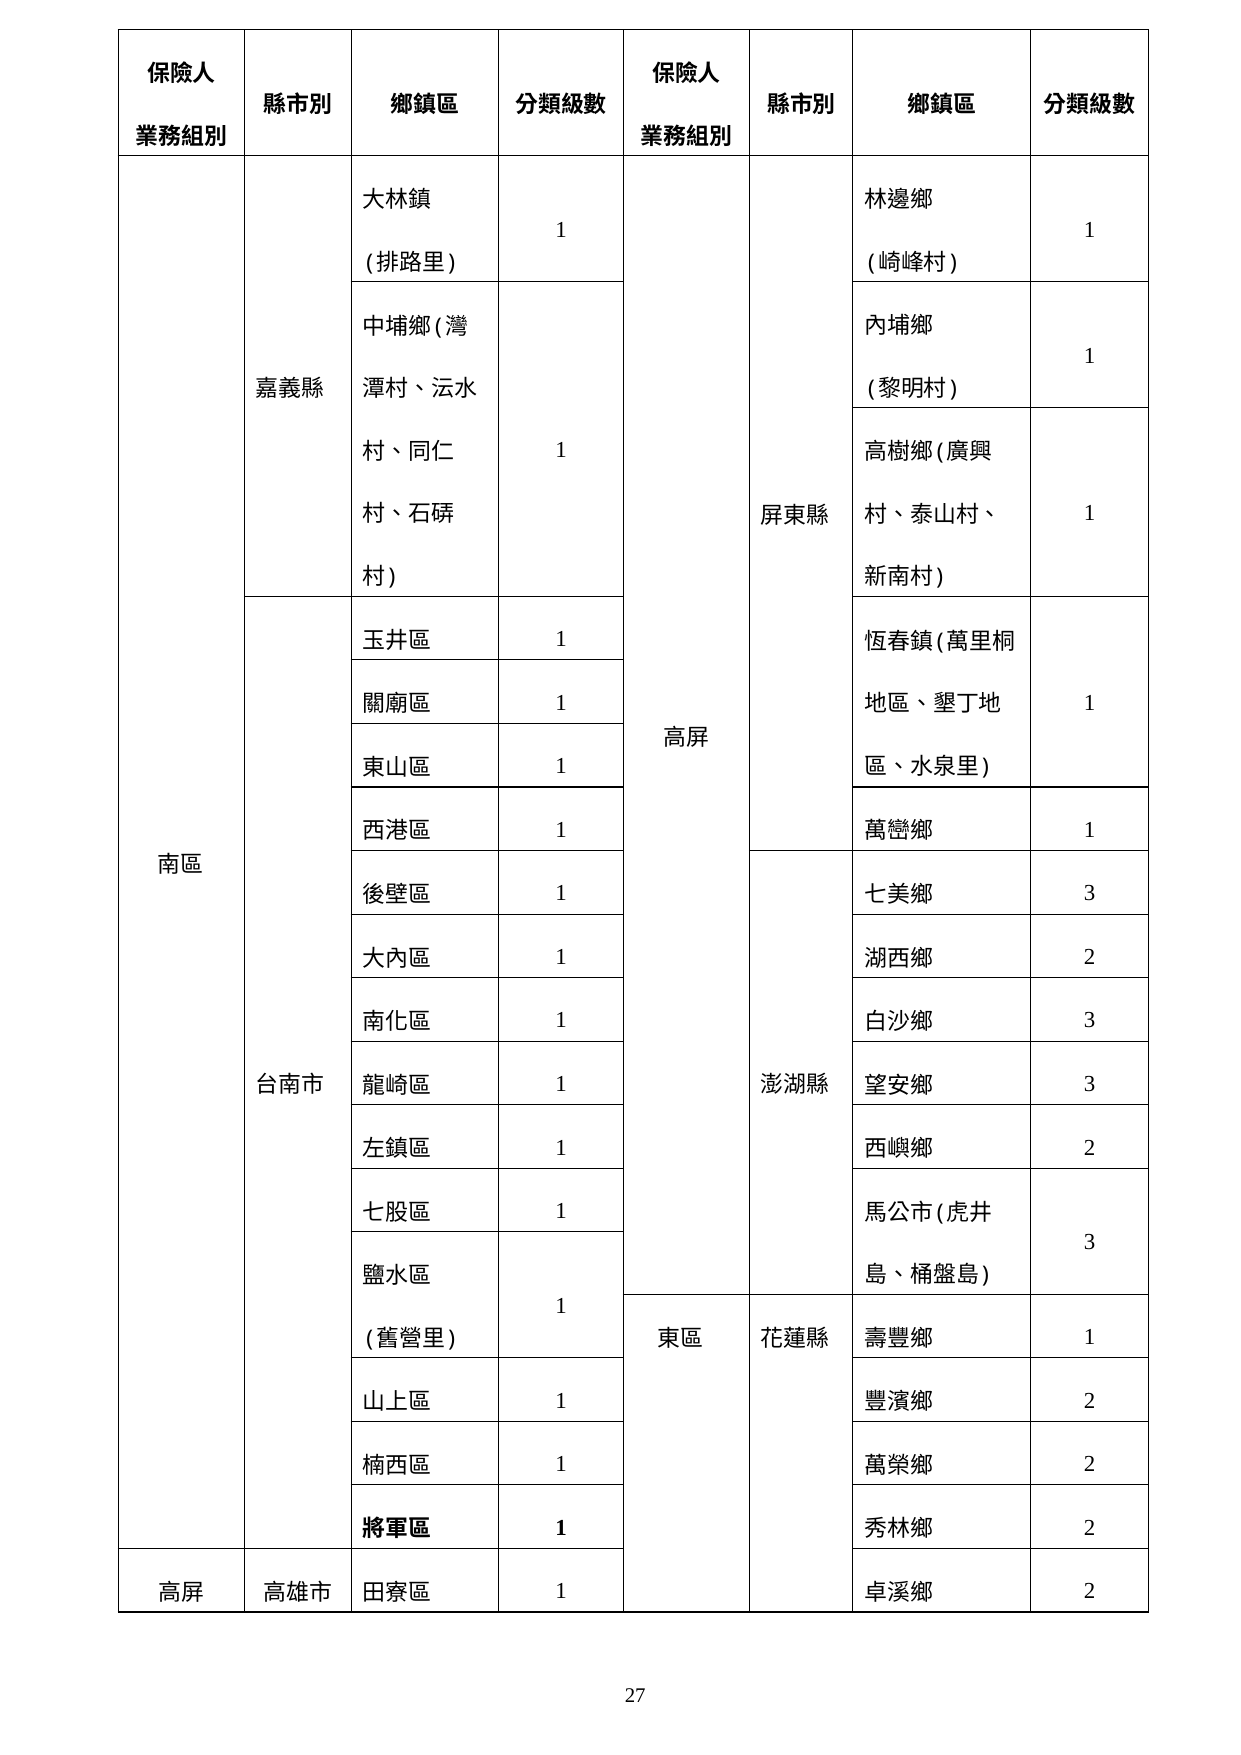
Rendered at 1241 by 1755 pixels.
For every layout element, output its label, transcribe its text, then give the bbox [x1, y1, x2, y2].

table_cell 高雄市 [245, 1549, 351, 1611]
table_cell 屏東縣 [750, 156, 852, 850]
table_cell 卓溪鄉 [853, 1549, 1030, 1611]
table_cell 湖西鄉 [853, 915, 1030, 977]
table_cell 萬榮鄉 [853, 1422, 1030, 1484]
table_header 鄉鎮區 [352, 30, 498, 155]
table_cell 西嶼鄉 [853, 1105, 1030, 1168]
table_cell 1 [499, 915, 623, 977]
table_header 分類級數 [1031, 30, 1148, 155]
table_cell 1 [499, 1169, 623, 1231]
table_cell 1 [499, 724, 623, 786]
table_header 縣市別 [245, 30, 351, 155]
table_cell 萬巒鄉 [853, 788, 1030, 850]
table_cell 大內區 [352, 915, 498, 977]
table_cell 大林鎮 (排路里) [352, 156, 498, 281]
table_cell 1 [499, 156, 623, 281]
table_cell 2 [1031, 1105, 1148, 1168]
table_cell 高樹鄉(廣興村、泰山村、新南村) [853, 408, 1030, 596]
table_cell 1 [499, 660, 623, 723]
table_cell 1 [499, 851, 623, 913]
table_cell 將軍區 [352, 1485, 498, 1548]
table_cell 白沙鄉 [853, 978, 1030, 1041]
table_cell 關廟區 [352, 660, 498, 723]
table_cell 3 [1031, 978, 1148, 1041]
table_cell 1 [499, 1485, 623, 1548]
table_cell 2 [1031, 915, 1148, 977]
table_cell 西港區 [352, 788, 498, 850]
table_cell 3 [1031, 1042, 1148, 1104]
table_cell 山上區 [352, 1358, 498, 1421]
table_cell 龍崎區 [352, 1042, 498, 1104]
table_cell 1 [499, 1549, 623, 1611]
table_cell 台南市 [245, 597, 351, 1548]
table_cell 七股區 [352, 1169, 498, 1231]
table_cell 七美鄉 [853, 851, 1030, 913]
table_cell 3 [1031, 1169, 1148, 1294]
table_header 分類級數 [499, 30, 623, 155]
table_cell 秀林鄉 [853, 1485, 1030, 1548]
table_cell 2 [1031, 1422, 1148, 1484]
table_cell 玉井區 [352, 597, 498, 659]
table_cell 花蓮縣 [750, 1295, 852, 1611]
table_cell 東山區 [352, 724, 498, 786]
table_cell 鹽水區 (舊營里) [352, 1232, 498, 1357]
table_cell 望安鄉 [853, 1042, 1030, 1104]
table_cell 1 [1031, 408, 1148, 596]
table_header 保險人 業務組別 [119, 30, 244, 155]
table_cell 1 [499, 1422, 623, 1484]
table_cell 1 [499, 1232, 623, 1357]
table_cell 1 [499, 597, 623, 659]
table_cell 1 [499, 788, 623, 850]
table_cell 東區 [624, 1295, 749, 1611]
table_cell 楠西區 [352, 1422, 498, 1484]
table_cell 壽豐鄉 [853, 1295, 1030, 1357]
table_cell 1 [1031, 282, 1148, 407]
table_cell 1 [499, 978, 623, 1041]
table_cell 南化區 [352, 978, 498, 1041]
table_cell 1 [499, 1358, 623, 1421]
table_cell 內埔鄉 (黎明村) [853, 282, 1030, 407]
table_header 縣市別 [750, 30, 852, 155]
table_cell 馬公市(虎井島、桶盤島) [853, 1169, 1030, 1294]
table_cell 豐濱鄉 [853, 1358, 1030, 1421]
table_header 保險人 業務組別 [624, 30, 749, 155]
table_cell 3 [1031, 851, 1148, 913]
table_cell 林邊鄉 (崎峰村) [853, 156, 1030, 281]
table_cell 恆春鎮(萬里桐地區、墾丁地區、水泉里) [853, 597, 1030, 786]
table_cell 2 [1031, 1549, 1148, 1611]
table_cell 澎湖縣 [750, 851, 852, 1294]
table_cell 2 [1031, 1485, 1148, 1548]
table_cell 中埔鄉(灣潭村、沄水村、同仁村、石硦村) [352, 282, 498, 596]
table_header 鄉鎮區 [853, 30, 1030, 155]
table_cell 1 [1031, 156, 1148, 281]
table_cell 1 [499, 1105, 623, 1168]
table_cell 1 [499, 1042, 623, 1104]
table_cell 嘉義縣 [245, 156, 351, 596]
table_cell 左鎮區 [352, 1105, 498, 1168]
table_cell 田寮區 [352, 1549, 498, 1611]
table_cell 2 [1031, 1358, 1148, 1421]
table_cell 南區 [119, 156, 244, 1548]
table_cell 高屏 [624, 156, 749, 1294]
table_cell 後壁區 [352, 851, 498, 913]
table_cell 1 [499, 282, 623, 596]
table_cell 高屏 [119, 1549, 244, 1611]
table_cell 1 [1031, 788, 1148, 850]
table_cell 1 [1031, 597, 1148, 786]
table_cell 1 [1031, 1295, 1148, 1357]
